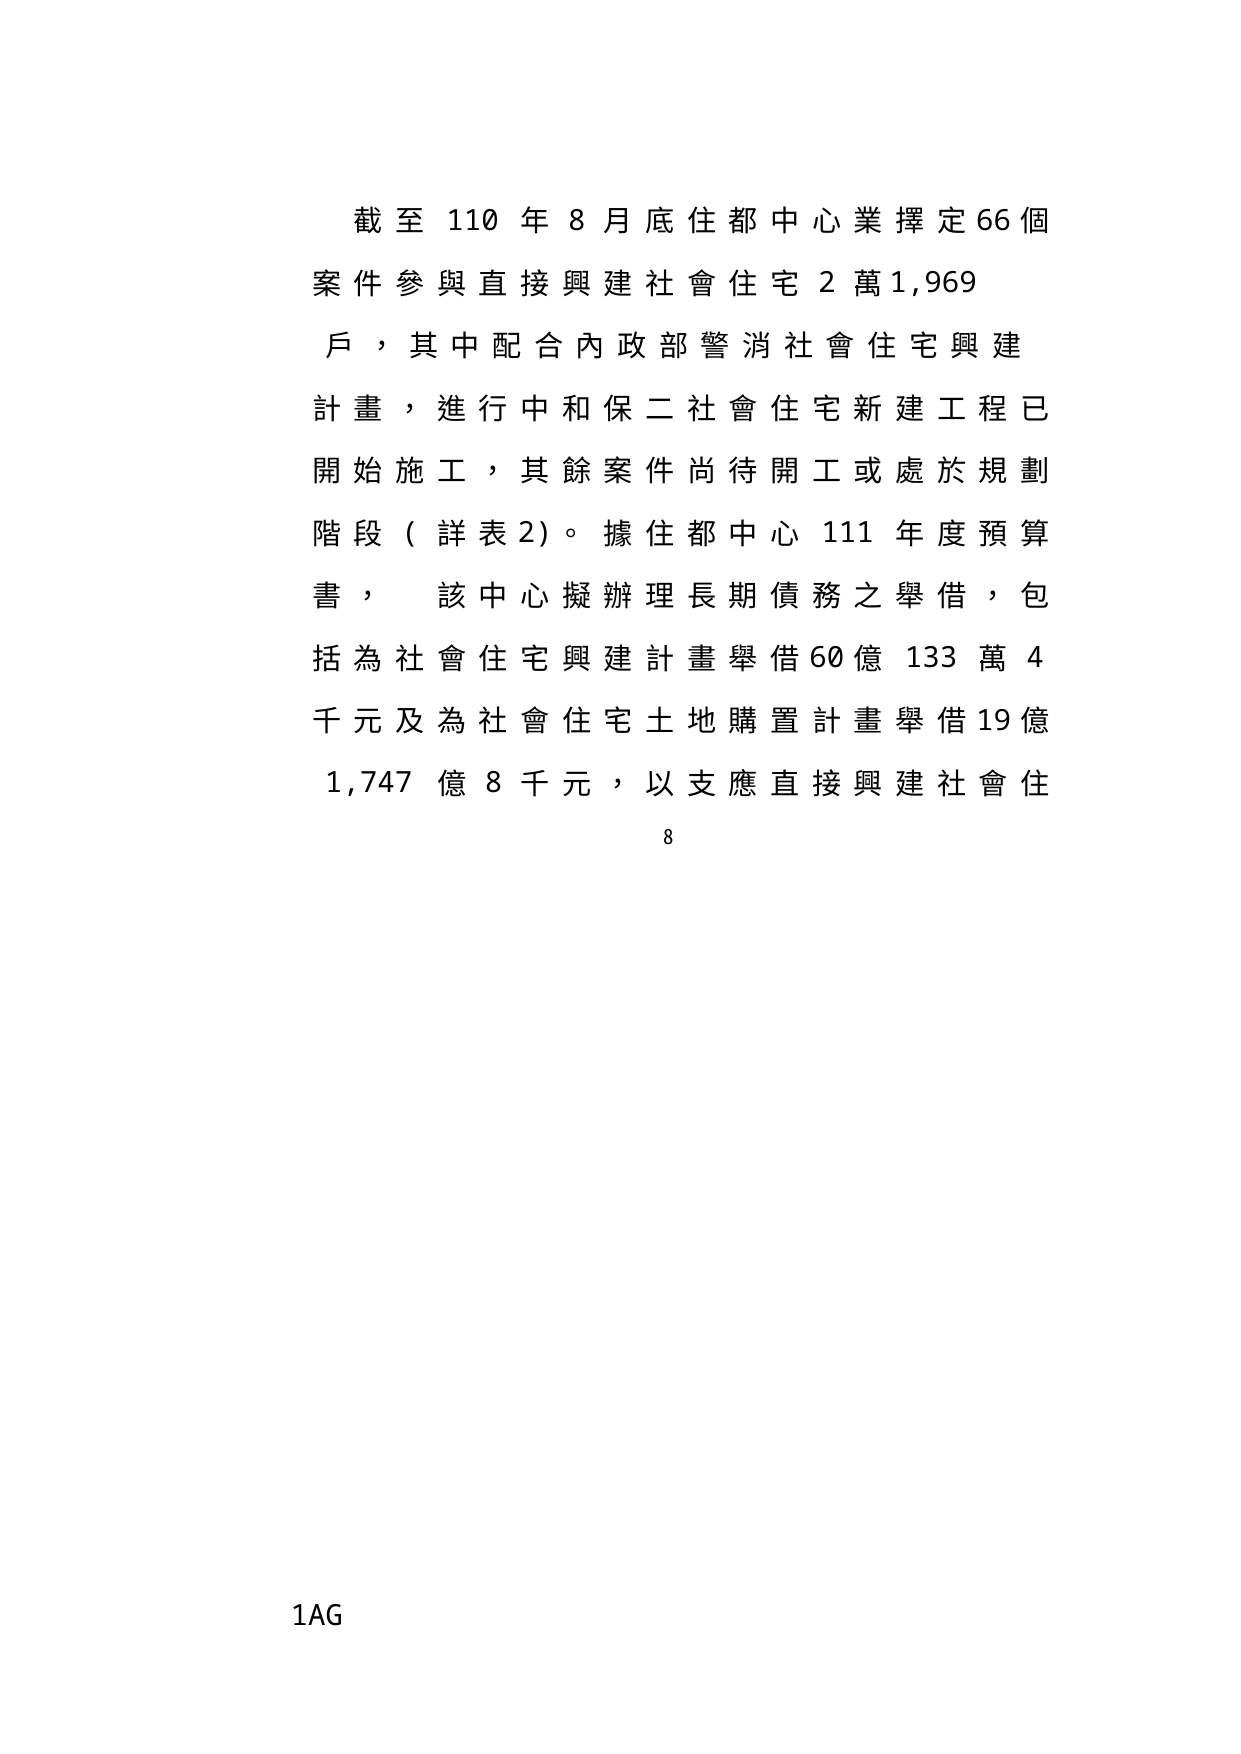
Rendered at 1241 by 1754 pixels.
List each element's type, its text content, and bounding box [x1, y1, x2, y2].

text 截至110年8月底住都中心業擇定66個案件參與直接興建社會住宅2萬1,969 戶，其中配合內政部警消社會住宅興建計畫，進行中和保二社會住宅新建工程已開始施工，其餘案件尚待開工或處於規劃階段(詳表2)。據住都中心111年度預算書， 該中心擬辦理長期債務之舉借，包括為社會住宅興建計畫舉借60億133萬4千元及為社會住宅土地購置計畫舉借19億1,747億8千元，以支應直接興建社會住 [269, 177, 1056, 802]
